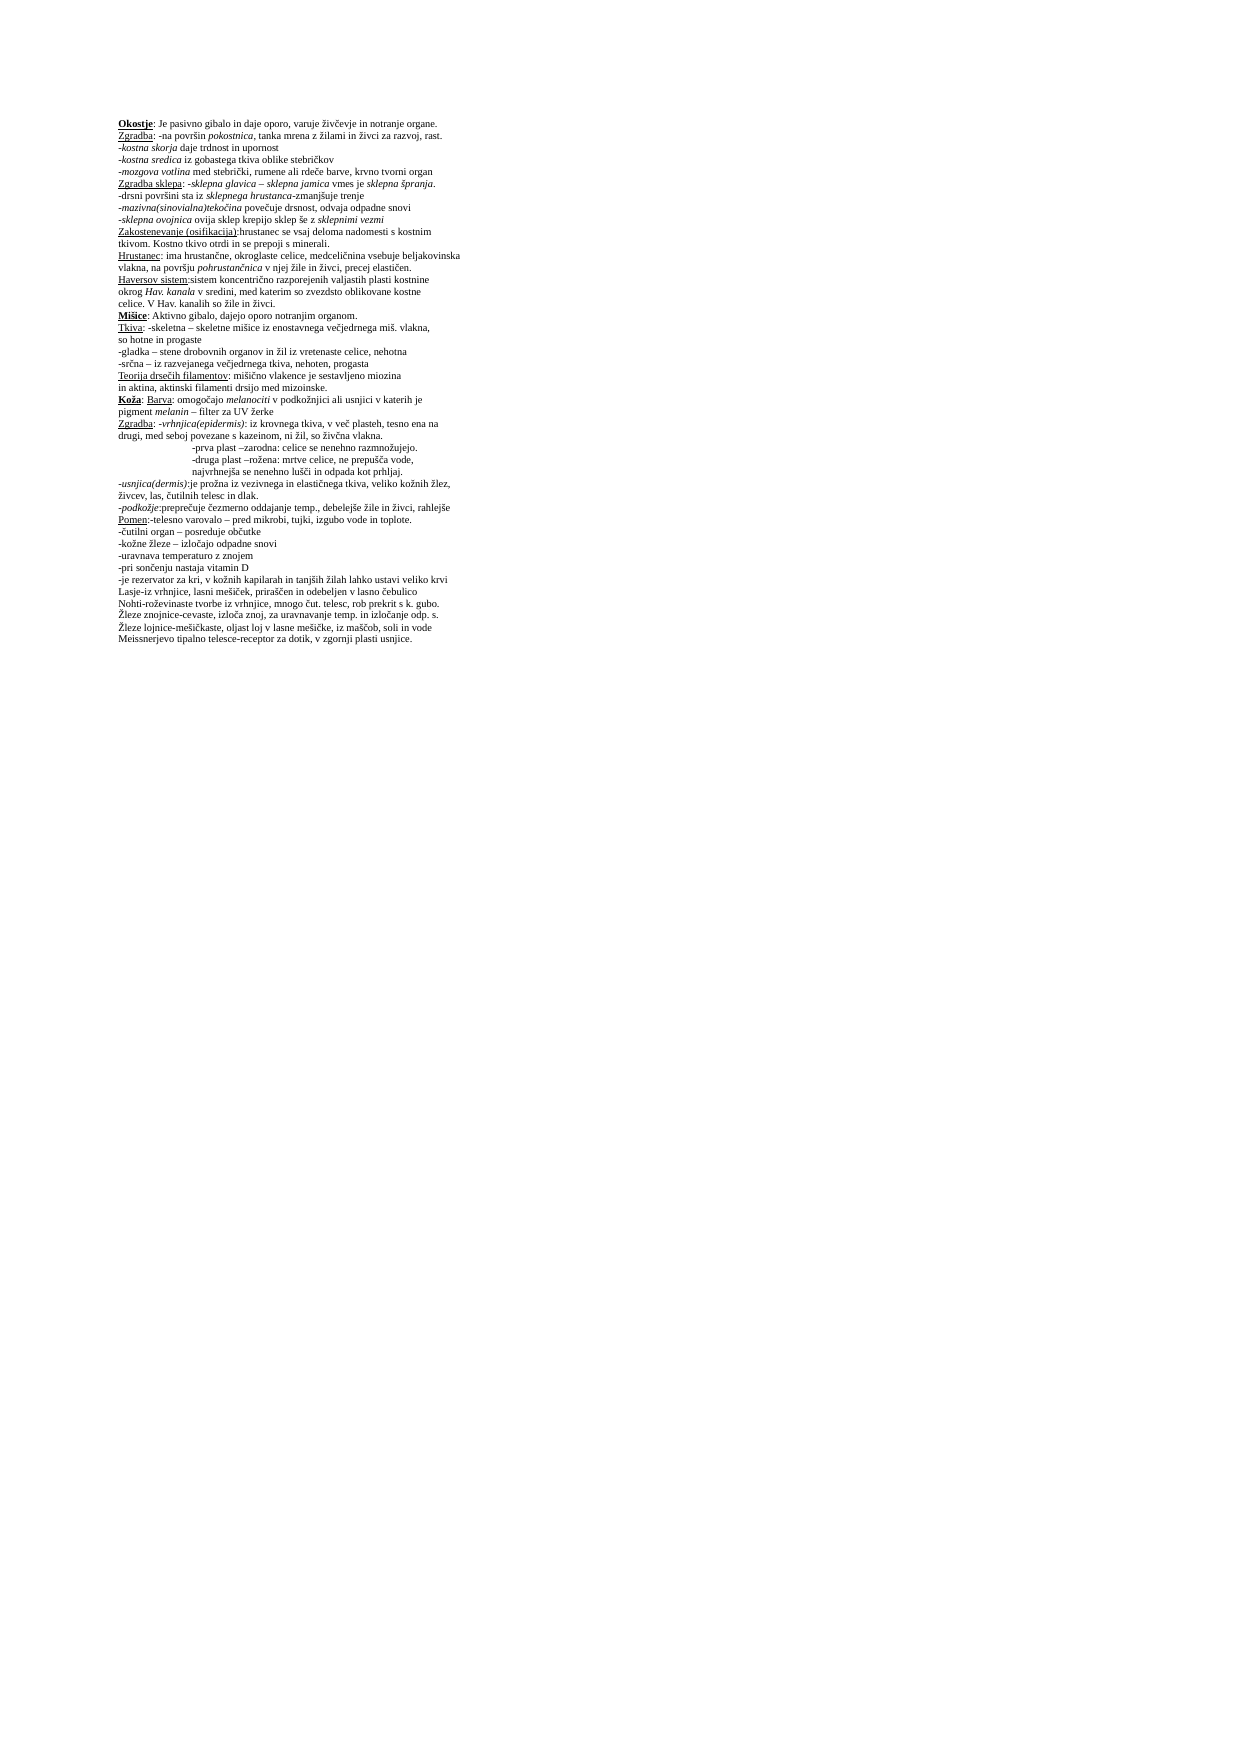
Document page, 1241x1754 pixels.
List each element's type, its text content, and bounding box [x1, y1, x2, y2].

text Okostje: Je pasivno gibalo in daje oporo, varuje živčevje in notranje organe. [118, 118, 1122, 130]
text drugi, med seboj povezane s kazeinom, ni žil, so živčna vlakna. [118, 429, 1122, 442]
text Žleze znojnice-cevaste, izloča znoj, za uravnavanje temp. in izločanje odp. s. [118, 609, 1122, 621]
text -mazivna(sinovialna)tekočina povečuje drsnost, odvaja odpadne snovi [118, 202, 1122, 214]
text okrog Hav. kanala v sredini, med katerim so zvezdsto oblikovane kostne [118, 286, 1122, 298]
text -podkožje:preprečuje čezmerno oddajanje temp., debelejše žile in živci, rahlejše [118, 501, 1122, 513]
text Lasje-iz vrhnjice, lasni mešiček, priraščen in odebeljen v lasno čebulico [118, 585, 1122, 597]
text najvrhnejša se nenehno lušči in odpada kot prhljaj. [118, 466, 1122, 477]
text -kožne žleze – izločajo odpadne snovi [118, 537, 1122, 549]
text -kostna sredica iz gobastega tkiva oblike stebričkov [118, 154, 1122, 166]
text -gladka – stene drobovnih organov in žil iz vretenaste celice, nehotna [118, 346, 1122, 358]
text so hotne in progaste [118, 334, 1122, 346]
text -sklepna ovojnica ovija sklep krepijo sklep še z sklepnimi vezmi [118, 214, 1122, 226]
text -čutilni organ – posreduje občutke [118, 525, 1122, 537]
text Koža: Barva: omogočajo melanociti v podkožnjici ali usnjici v katerih je [118, 394, 1122, 406]
text -srčna – iz razvejanega večjedrnega tkiva, nehoten, progasta [118, 358, 1122, 370]
text celice. V Hav. kanalih so žile in živci. [118, 298, 1122, 310]
text Hrustanec: ima hrustančne, okroglaste celice, medceličnina vsebuje beljakovinska [118, 250, 1122, 262]
text Pomen:-telesno varovalo – pred mikrobi, tujki, izgubo vode in toplote. [118, 513, 1122, 525]
text -je rezervator za kri, v kožnih kapilarah in tanjših žilah lahko ustavi veliko krvi [118, 573, 1122, 585]
text -prva plast –zarodna: celice se nenehno razmnožujejo. [118, 442, 1122, 453]
text -kostna skorja daje trdnost in upornost [118, 142, 1122, 154]
text -usnjica(dermis):je prožna iz vezivnega in elastičnega tkiva, veliko kožnih žlez, [118, 477, 1122, 489]
text Zakostenevanje (osifikacija):hrustanec se vsaj deloma nadomesti s kostnim [118, 226, 1122, 238]
text pigment melanin – filter za UV žerke [118, 406, 1122, 418]
text Haversov sistem:sistem koncentrično razporejenih valjastih plasti kostnine [118, 274, 1122, 286]
text vlakna, na površju pohrustančnica v njej žile in živci, precej elastičen. [118, 262, 1122, 274]
text Zgradba: -vrhnjica(epidermis): iz krovnega tkiva, v več plasteh, tesno ena na [118, 418, 1122, 429]
text Žleze lojnice-mešičkaste, oljast loj v lasne mešičke, iz maščob, soli in vode [118, 621, 1122, 633]
text -mozgova votlina med stebrički, rumene ali rdeče barve, krvno tvorni organ [118, 166, 1122, 178]
text tkivom. Kostno tkivo otrdi in se prepoji s minerali. [118, 238, 1122, 250]
text -uravnava temperaturo z znojem [118, 549, 1122, 561]
text Tkiva: -skeletna – skeletne mišice iz enostavnega večjedrnega miš. vlakna, [118, 322, 1122, 334]
text Mišice: Aktivno gibalo, dajejo oporo notranjim organom. [118, 310, 1122, 322]
text Zgradba: -na površin pokostnica, tanka mrena z žilami in živci za razvoj, rast. [118, 130, 1122, 142]
text -pri sončenju nastaja vitamin D [118, 561, 1122, 573]
text -druga plast –rožena: mrtve celice, ne prepušča vode, [118, 453, 1122, 466]
text in aktina, aktinski filamenti drsijo med mizoinske. [118, 382, 1122, 394]
text Nohti-roževinaste tvorbe iz vrhnjice, mnogo čut. telesc, rob prekrit s k. gubo. [118, 597, 1122, 609]
text Meissnerjevo tipalno telesce-receptor za dotik, v zgornji plasti usnjice. [118, 633, 1122, 645]
text živcev, las, čutilnih telesc in dlak. [118, 489, 1122, 501]
text Zgradba sklepa: -sklepna glavica – sklepna jamica vmes je sklepna špranja. [118, 178, 1122, 190]
text Teorija drsečih filamentov: mišično vlakence je sestavljeno miozina [118, 370, 1122, 382]
text -drsni površini sta iz sklepnega hrustanca-zmanjšuje trenje [118, 190, 1122, 202]
